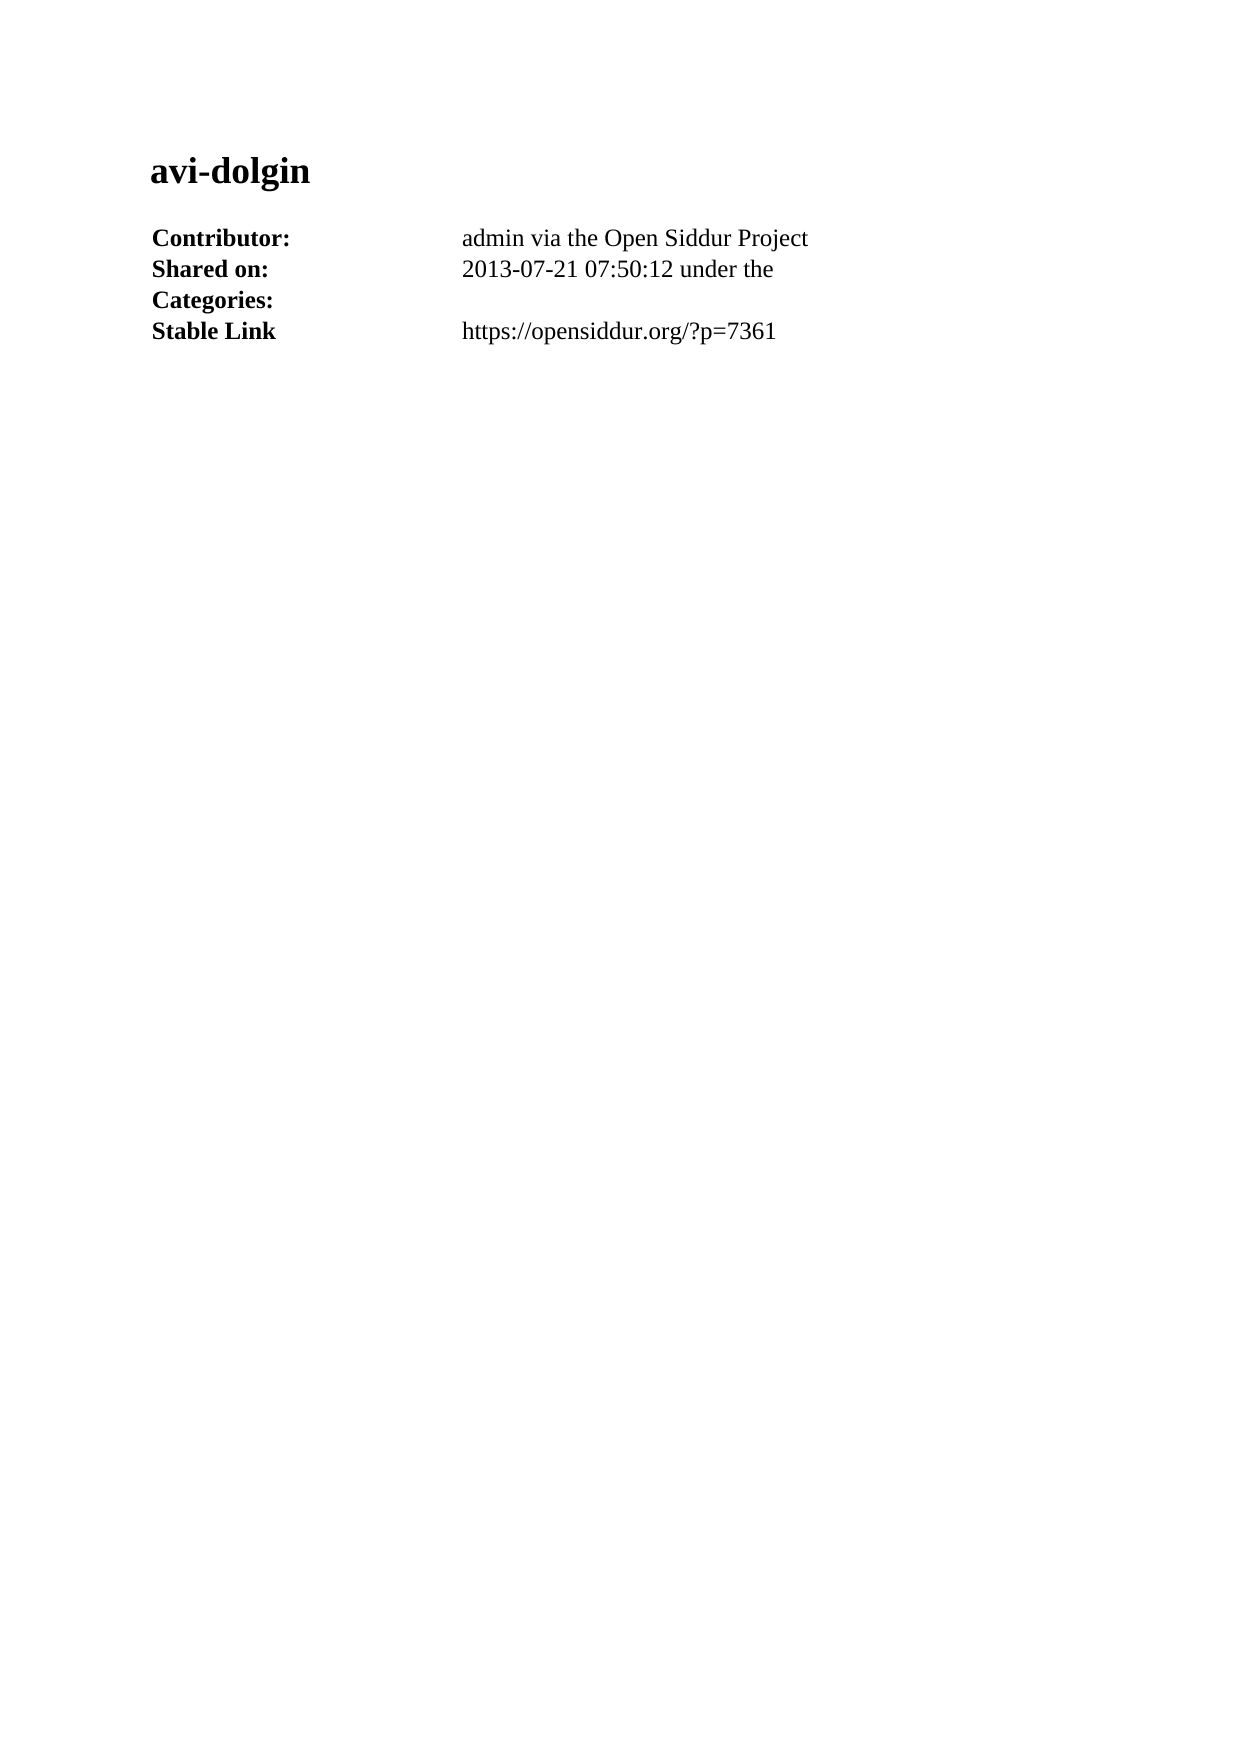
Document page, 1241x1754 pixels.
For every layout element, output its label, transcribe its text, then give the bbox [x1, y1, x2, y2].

table_cell 2013-07-21 07:50:12 under the [460, 254, 1090, 284]
table_header admin via the Open Siddur Project [460, 223, 1090, 253]
table_cell [460, 284, 1090, 315]
table_cell Stable Link [150, 315, 460, 346]
table_cell Shared on: [150, 254, 460, 284]
subtitle avi-dolgin [150, 150, 1090, 192]
table_cell https://opensiddur.org/?p=7361 [460, 315, 1090, 346]
table_cell Categories: [150, 284, 460, 315]
table_header Contributor: [150, 223, 460, 253]
